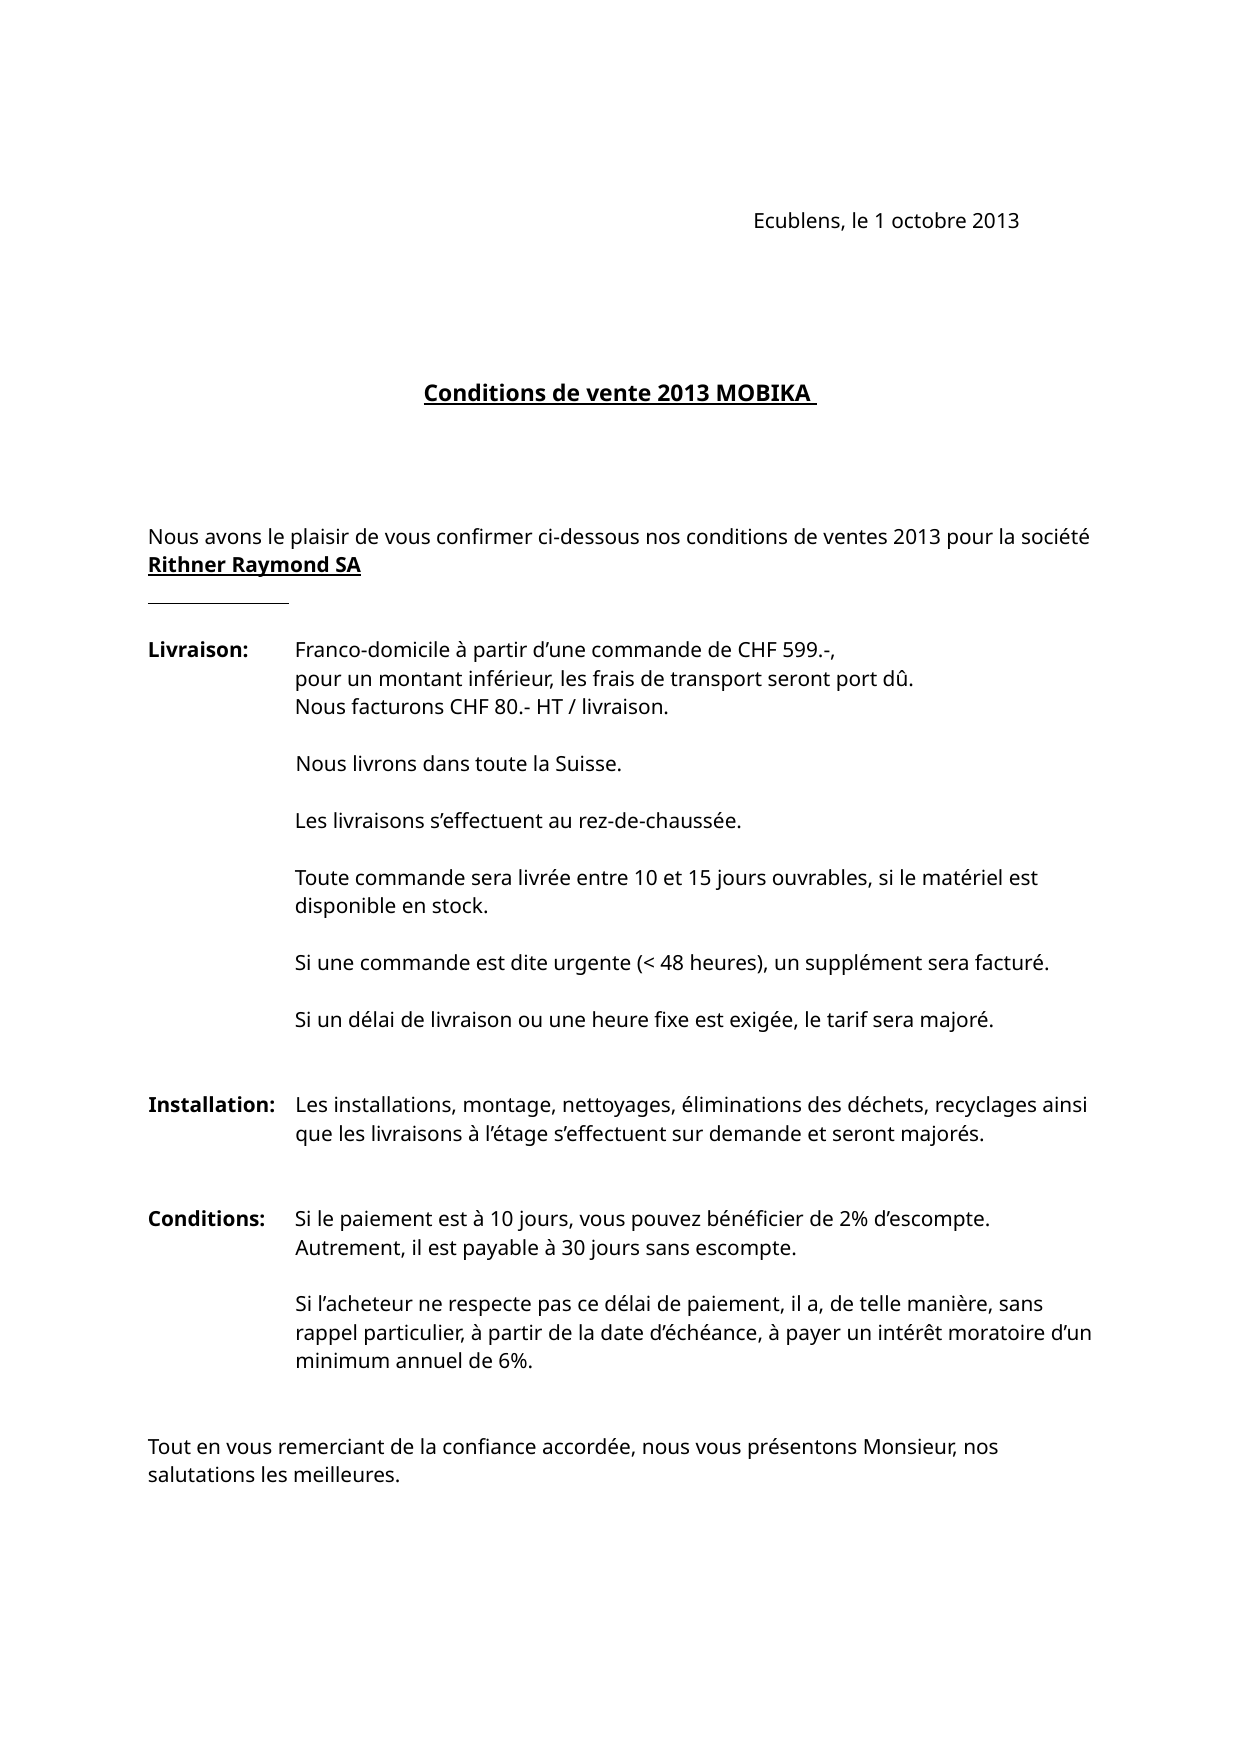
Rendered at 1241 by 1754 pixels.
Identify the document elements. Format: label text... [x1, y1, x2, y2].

text Les livraisons s’effectuent au rez-de-chaussée. [221, 806, 1093, 834]
text Si un délai de livraison ou une heure fixe est exigée, le tarif sera majoré. [221, 1005, 1093, 1034]
text Si une commande est dite urgente (< 48 heures), un supplément sera facturé. [294, 948, 1093, 977]
text Tout en vous remerciant de la confiance accordée, nous vous présentons Monsieur, nos salutations les meilleures. [148, 1432, 1093, 1489]
text Autrement, il est payable à 30 jours sans escompte. [221, 1233, 1093, 1261]
text Nous livrons dans toute la Suisse. [221, 749, 1093, 778]
text Conditions de vente 2013 MOBIKA [148, 377, 1093, 408]
text Livraison: Franco-domicile à partir d’une commande de CHF 599.-, pour un montant inférieur, les frais de transport seront port dû. [148, 636, 1093, 692]
text Ecublens, le 1 octobre 2013 [148, 205, 1093, 234]
text Conditions: Si le paiement est à 10 jours, vous pouvez bénéficier de 2% d’escompte. [148, 1204, 1093, 1233]
text Nous avons le plaisir de vous confirmer ci-dessous nos conditions de ventes 2013 pour la société Rithner Raymond SA [148, 522, 1093, 579]
text Si l’acheteur ne respecte pas ce délai de paiement, il a, de telle manière, sans rappel particulier, à partir de la date d’échéance, à payer un intérêt moratoire d’un minimum annuel de 6%. [295, 1289, 1093, 1375]
text Toute commande sera livrée entre 10 et 15 jours ouvrables, si le matériel est disponible en stock. [294, 863, 1093, 920]
text Installation: Les installations, montage, nettoyages, éliminations des déchets, recyclages ainsi que les livraisons à l’étage s’effectuent sur demande et seront majorés. [148, 1091, 1093, 1147]
text Nous facturons CHF 80.- HT / livraison. [148, 692, 1093, 721]
